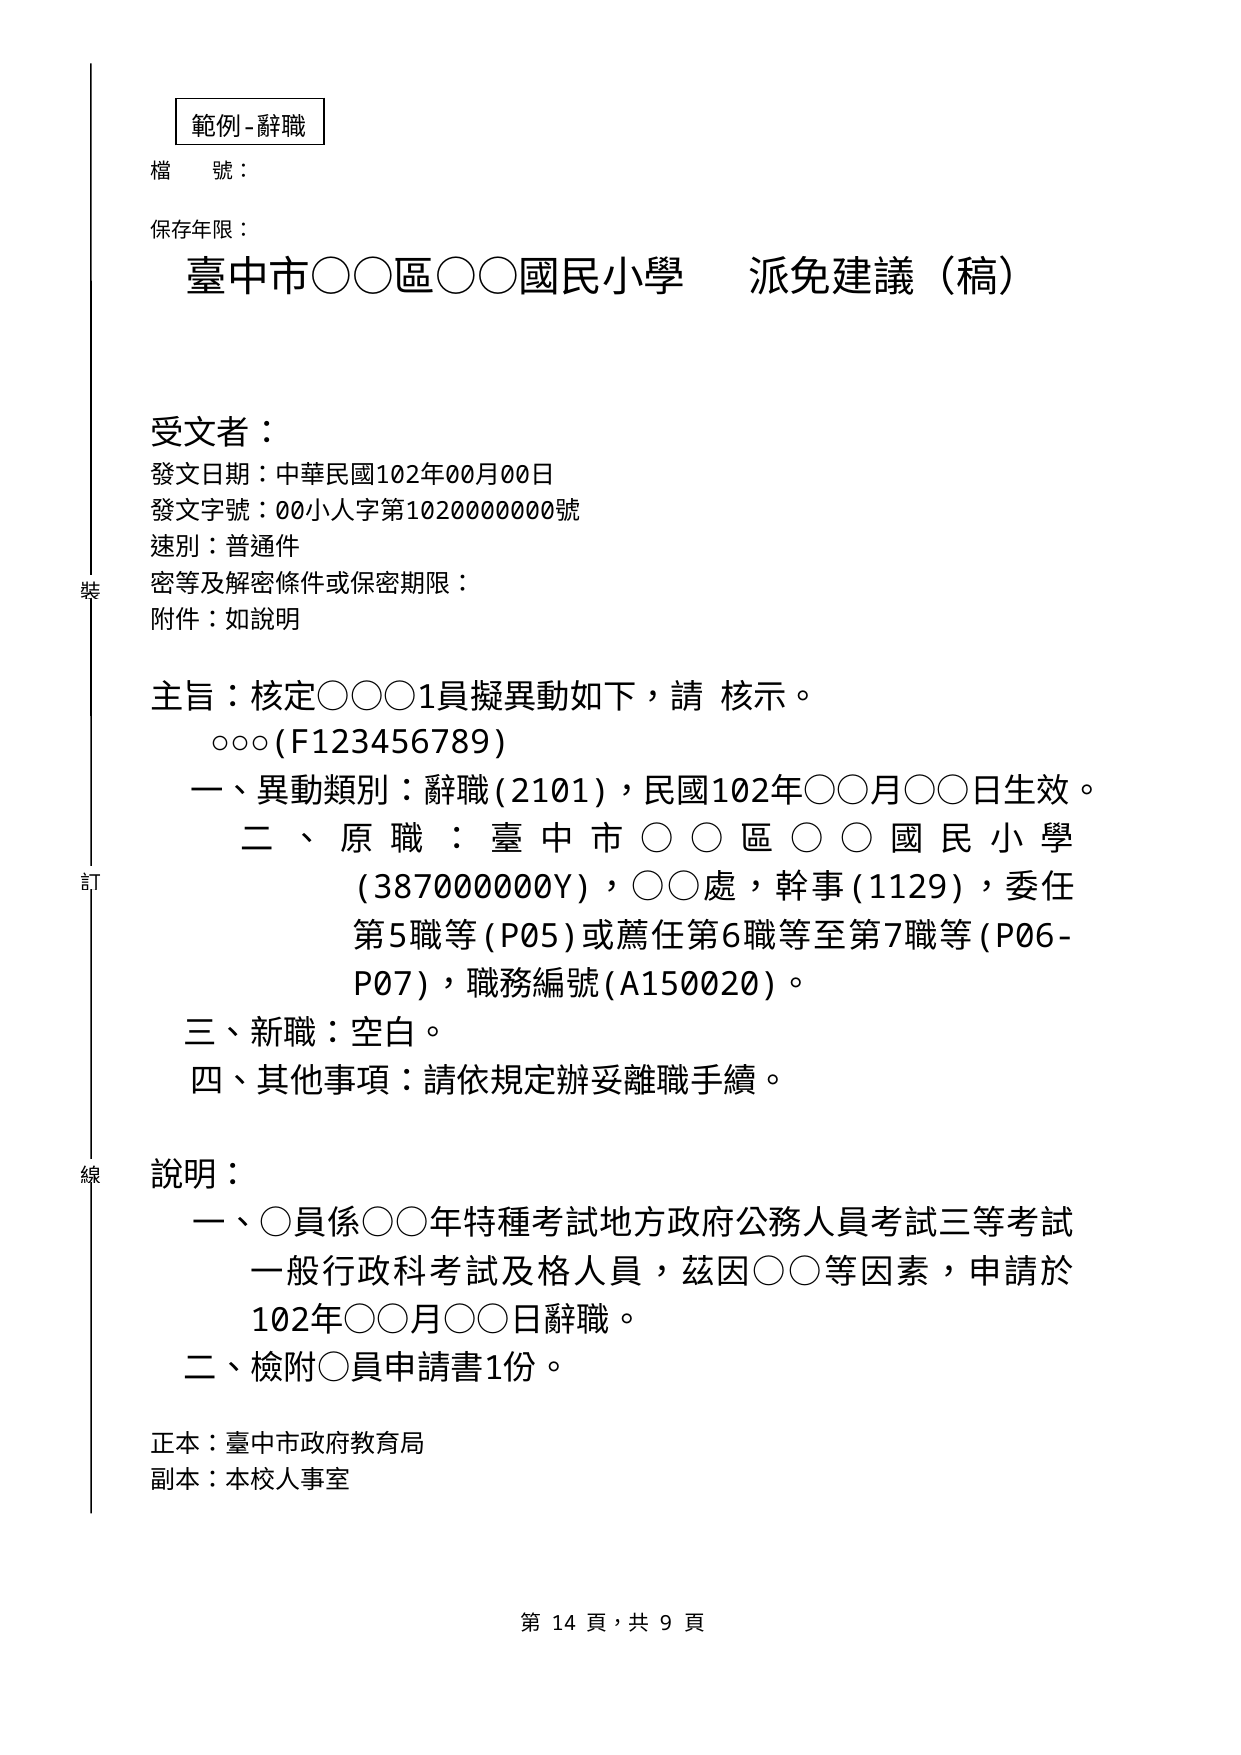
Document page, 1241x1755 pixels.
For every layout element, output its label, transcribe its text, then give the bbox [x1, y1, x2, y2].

text 密等及解密條件或保密期限： [150, 563, 1075, 599]
text 檔 號： [150, 126, 1075, 185]
text 速別：普通件 [150, 527, 1075, 563]
text 二、原職：臺中市○○區○○國民小學(387000000Y)，○○處，幹事(1129)，委任第5職等(P05)或薦任第6職等至第7職等(P06-P07)，職務編號(A150020)。 [150, 812, 1075, 1006]
text 附件：如說明 [150, 599, 1075, 636]
text 受文者： [150, 406, 1075, 454]
text 二、檢附○員申請書1份。 [183, 1341, 1075, 1389]
text 主旨：核定○○○1員擬異動如下，請 核示。 [150, 669, 1075, 718]
text 三、新職：空白。 [150, 1006, 1075, 1054]
text 正本：臺中市政府教育局 [150, 1423, 1075, 1460]
text 臺中市○○區○○國民小學 派免建議（稿） [150, 243, 1075, 304]
text 四、其他事項：請依規定辦妥離職手續。 [150, 1054, 1075, 1102]
text 保存年限： [150, 185, 1075, 243]
text 範例-辭職 [192, 107, 308, 136]
text 說明： [150, 1148, 1075, 1196]
text ○○○(F123456789) [150, 718, 1075, 763]
text 發文字號：00小人字第1020000000號 [150, 491, 1075, 527]
text 副本：本校人事室 [150, 1460, 1075, 1496]
text 發文日期：中華民國102年00月00日 [150, 454, 1075, 491]
text 一、○員係○○年特種考試地方政府公務人員考試三等考試一般行政科考試及格人員，茲因○○等因素，申請於102年○○月○○日辭職。 [150, 1196, 1075, 1341]
text 一、異動類別：辭職(2101)，民國102年○○月○○日生效。 [150, 763, 1075, 812]
